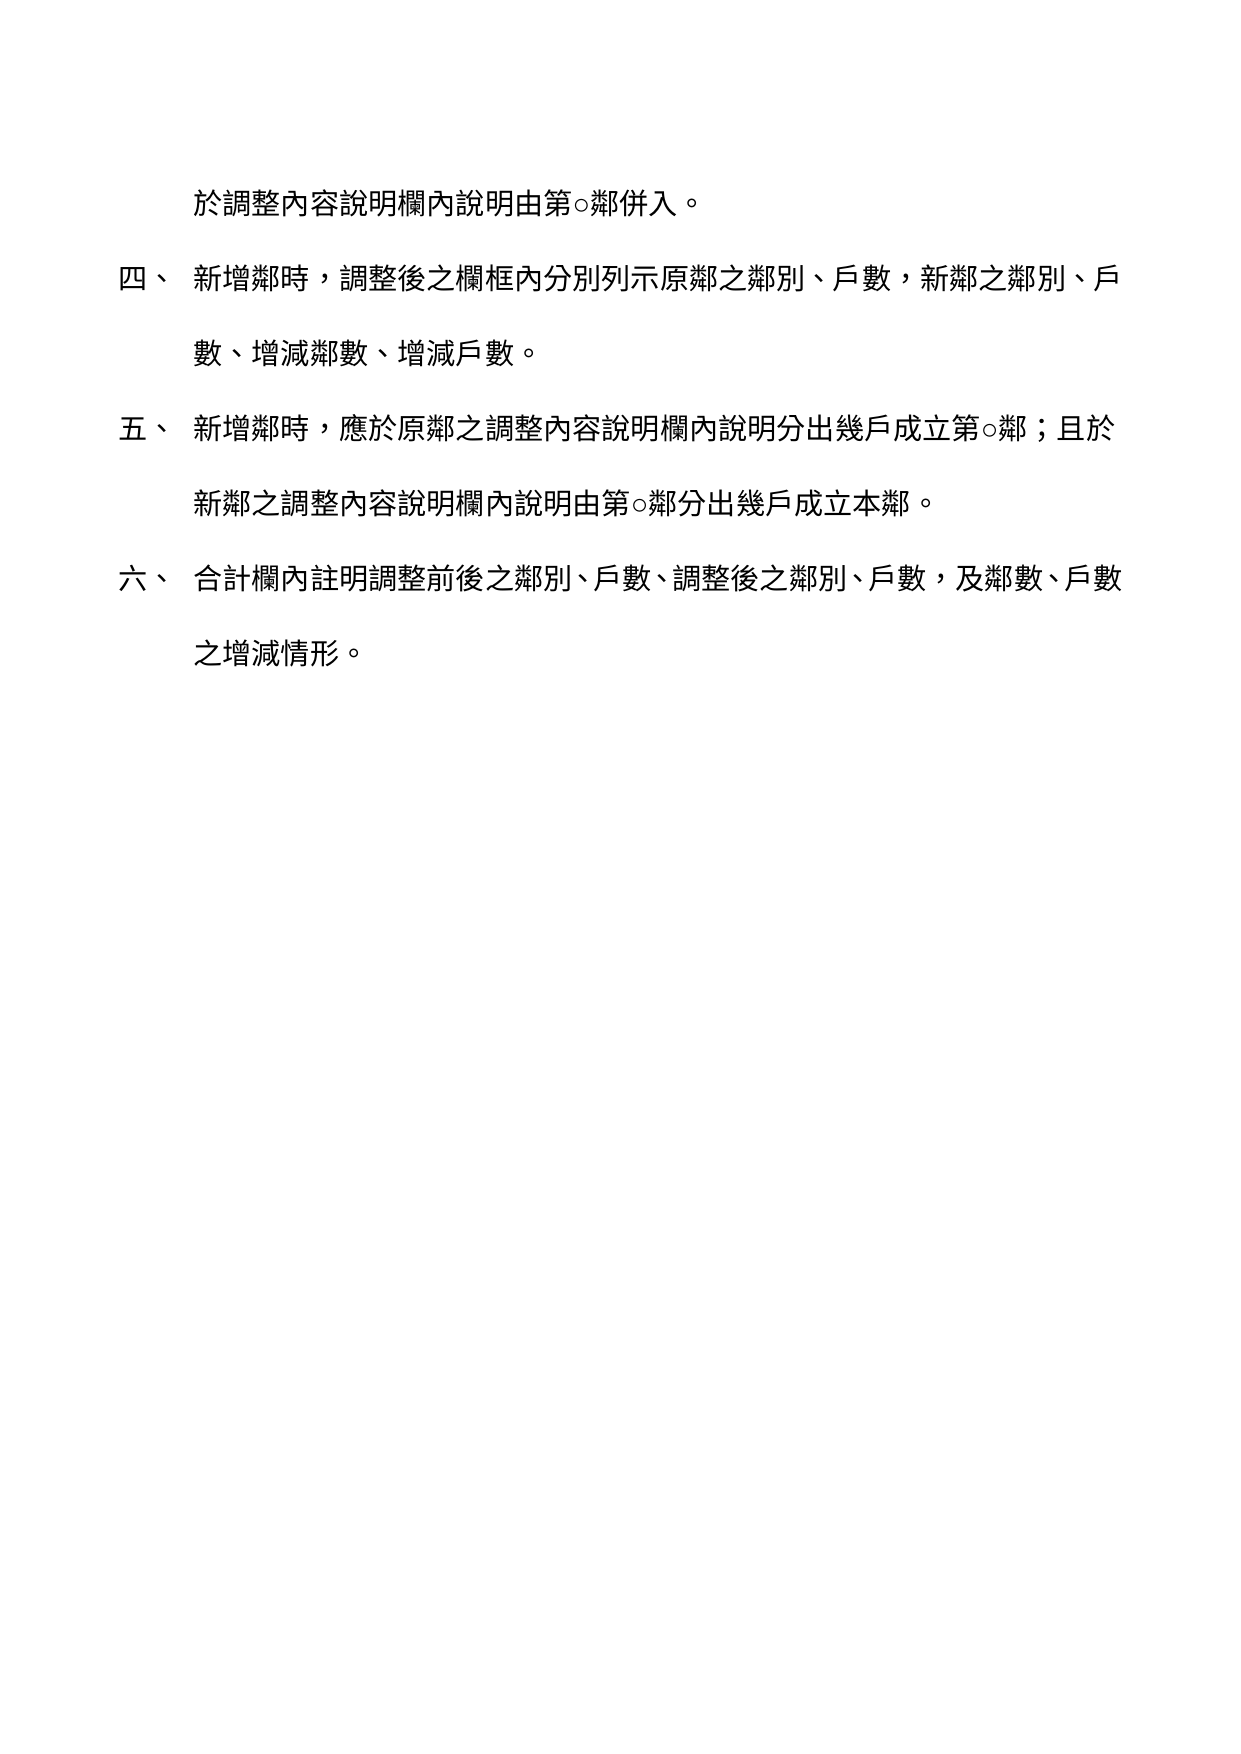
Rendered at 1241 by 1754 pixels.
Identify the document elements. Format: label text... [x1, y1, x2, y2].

list 新增鄰時，應於原鄰之調整內容說明欄內說明分出幾戶成立第○鄰；且於新鄰之調整內容說明欄內說明由第○鄰分出幾戶成立本鄰。 [118, 389, 1122, 539]
list 於調整內容說明欄內說明由第○鄰併入。 [118, 164, 1122, 239]
list 新增鄰時，調整後之欄框內分別列示原鄰之鄰別、戶數，新鄰之鄰別、戶數、增減鄰數、增減戶數。 [118, 239, 1122, 389]
list 合計欄內註明調整前後之鄰別、戶數、調整後之鄰別、戶數，及鄰數、戶數之增減情形。 [118, 539, 1122, 689]
